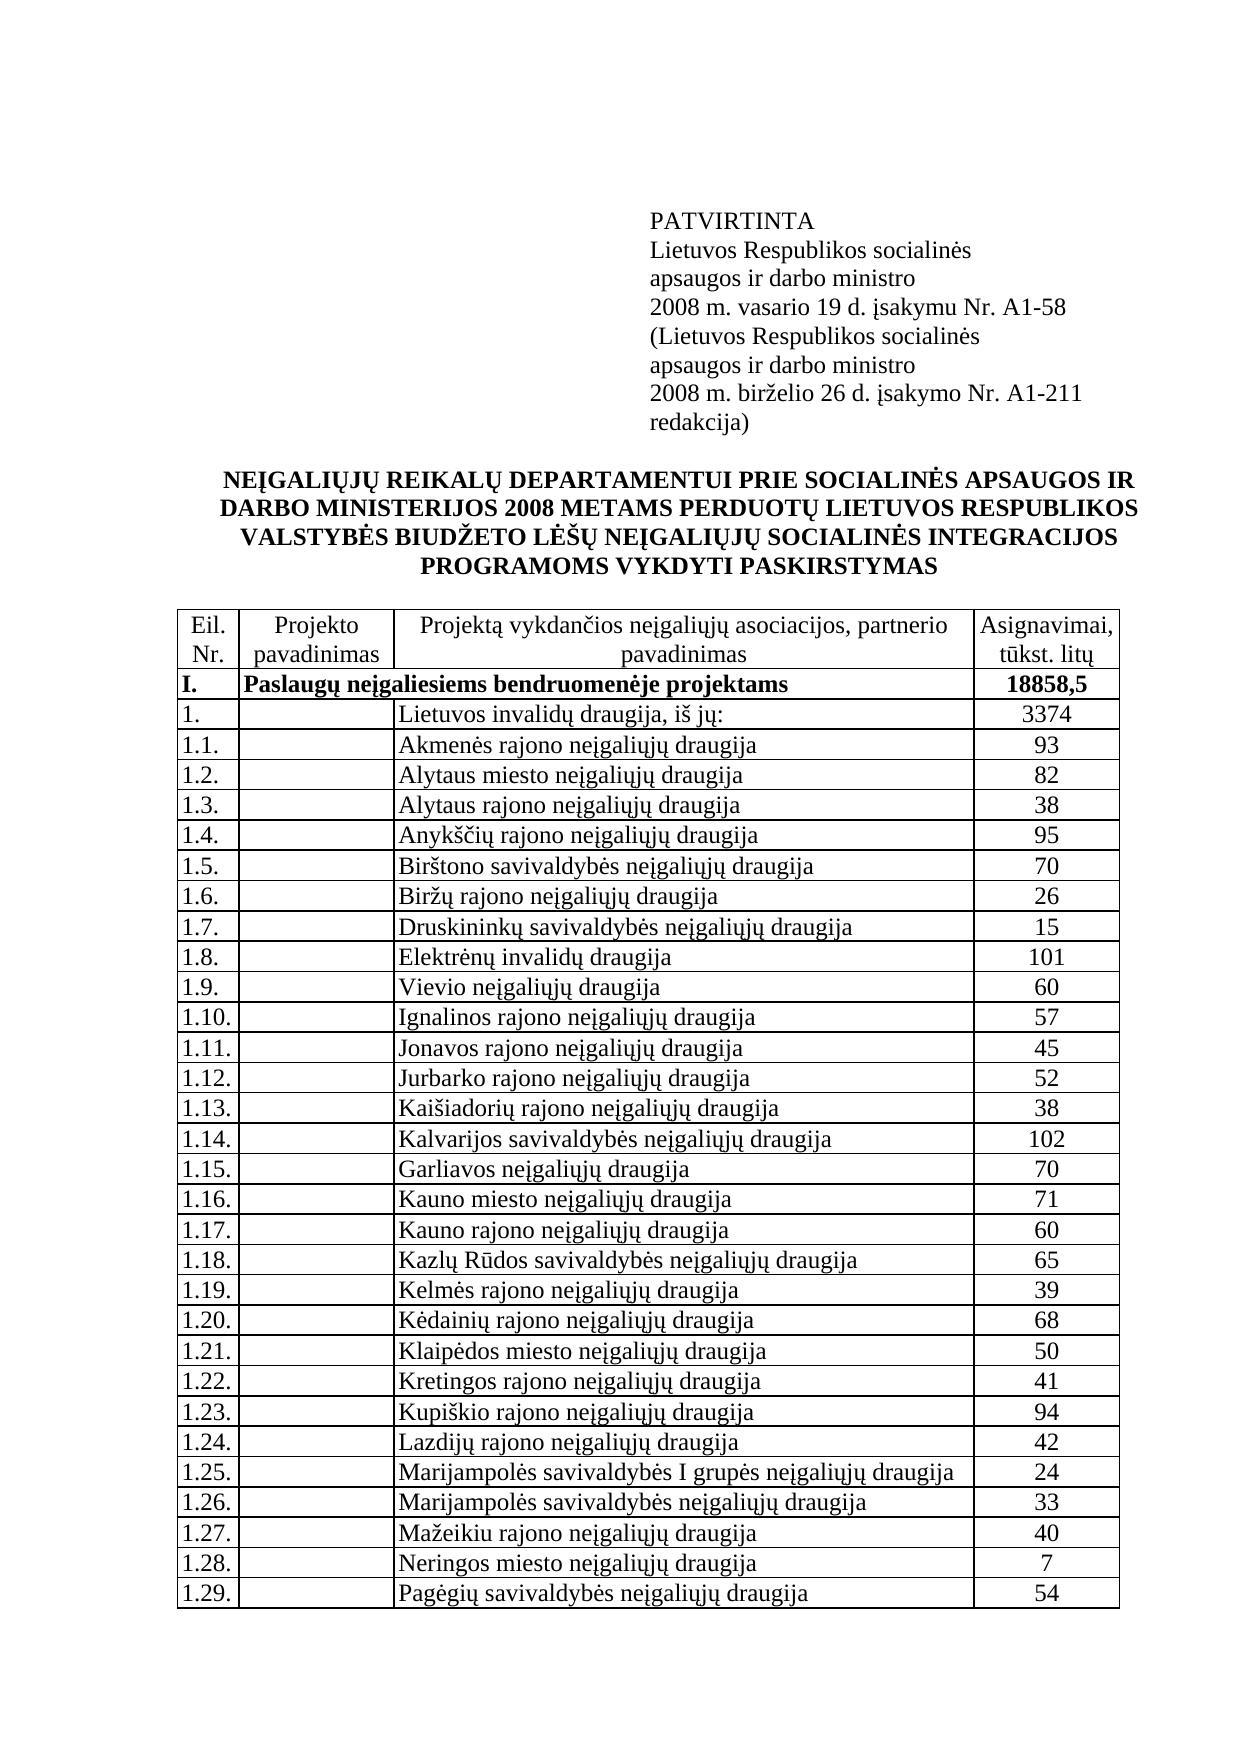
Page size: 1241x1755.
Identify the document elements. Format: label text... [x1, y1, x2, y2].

table_cell 1.15. [178, 1154, 238, 1183]
table_cell 1.9. [178, 972, 238, 1001]
table_cell [240, 1457, 393, 1486]
table_cell [240, 760, 393, 789]
table_cell Kauno rajono neįgaliųjų draugija [395, 1215, 973, 1243]
table_cell Druskininkų savivaldybės neįgaliųjų draugija [395, 912, 973, 940]
table_cell 70 [975, 1154, 1119, 1183]
table_cell [240, 821, 393, 849]
table_cell 1.16. [178, 1185, 238, 1213]
table_cell Mažeikiu rajono neįgaliųjų draugija [395, 1518, 973, 1547]
table_cell [240, 1215, 393, 1243]
table_cell [240, 1124, 393, 1152]
table_cell Marijampolės savivaldybės neįgaliųjų draugija [395, 1488, 973, 1516]
table_cell 1.28. [178, 1548, 238, 1577]
table_cell Marijampolės savivaldybės I grupės neįgaliųjų draugija [395, 1457, 973, 1486]
table_cell Birštono savivaldybės neįgaliųjų draugija [395, 851, 973, 880]
table_cell Anykščių rajono neįgaliųjų draugija [395, 821, 973, 849]
table_cell Vievio neįgaliųjų draugija [395, 972, 973, 1001]
table_cell 45 [975, 1033, 1119, 1062]
table_cell 95 [975, 821, 1119, 849]
table_cell Lazdijų rajono neįgaliųjų draugija [395, 1427, 973, 1456]
table_cell 1.4. [178, 821, 238, 849]
table_cell [240, 881, 393, 910]
table_header Projekto pavadinimas [240, 610, 393, 667]
table_cell 1.17. [178, 1215, 238, 1243]
table_cell Kėdainių rajono neįgaliųjų draugija [395, 1306, 973, 1334]
table_cell [240, 1427, 393, 1456]
table_cell [240, 700, 393, 728]
table_cell 1.3. [178, 790, 238, 819]
table_cell 1.12. [178, 1063, 238, 1092]
table_cell 1. [178, 700, 238, 728]
table_cell 1.23. [178, 1397, 238, 1425]
table_cell 1.14. [178, 1124, 238, 1152]
table_cell Kazlų Rūdos savivaldybės neįgaliųjų draugija [395, 1245, 973, 1274]
table_cell 57 [975, 1003, 1119, 1031]
text apsaugos ir darbo ministro [649, 350, 1181, 378]
table_cell [240, 912, 393, 940]
table_cell [240, 1397, 393, 1425]
table_cell 65 [975, 1245, 1119, 1274]
table_cell Kauno miesto neįgaliųjų draugija [395, 1185, 973, 1213]
table_cell Paslaugų neįgaliesiems bendruomenėje projektams [240, 669, 973, 698]
table_cell 50 [975, 1336, 1119, 1365]
text PATVIRTINTA [649, 206, 1181, 235]
table_cell 24 [975, 1457, 1119, 1486]
table_cell 39 [975, 1275, 1119, 1304]
table_cell 1.8. [178, 942, 238, 971]
table_cell [240, 1518, 393, 1547]
table_cell [240, 1033, 393, 1062]
table_cell [240, 1578, 393, 1607]
table_cell [240, 972, 393, 1001]
table_cell 33 [975, 1488, 1119, 1516]
table_cell 7 [975, 1548, 1119, 1577]
table_cell [240, 1003, 393, 1031]
text redakcija) [649, 407, 1181, 436]
table_cell [240, 1488, 393, 1516]
table_cell 1.21. [178, 1336, 238, 1365]
table_header Projektą vykdančios neįgaliųjų asociacijos, partnerio pavadinimas [395, 610, 973, 667]
table_cell 1.24. [178, 1427, 238, 1456]
table_cell Elektrėnų invalidų draugija [395, 942, 973, 971]
table_cell Garliavos neįgaliųjų draugija [395, 1154, 973, 1183]
table_cell [240, 1548, 393, 1577]
text (Lietuvos Respublikos socialinės [649, 321, 1181, 350]
table_cell [240, 1275, 393, 1304]
table_cell [240, 1336, 393, 1365]
table_cell Ignalinos rajono neįgaliųjų draugija [395, 1003, 973, 1031]
table_cell Kretingos rajono neįgaliųjų draugija [395, 1366, 973, 1395]
text 2008 m. vasario 19 d. įsakymu Nr. A1-58 [649, 292, 1181, 321]
table_cell 1.26. [178, 1488, 238, 1516]
table_cell Lietuvos invalidų draugija, iš jų: [395, 700, 973, 728]
table_cell 1.29. [178, 1578, 238, 1607]
table_cell 102 [975, 1124, 1119, 1152]
table_cell [240, 942, 393, 971]
table_cell 1.18. [178, 1245, 238, 1274]
table_cell Kelmės rajono neįgaliųjų draugija [395, 1275, 973, 1304]
table_cell Akmenės rajono neįgaliųjų draugija [395, 730, 973, 758]
table_cell Kalvarijos savivaldybės neįgaliųjų draugija [395, 1124, 973, 1152]
table_cell 94 [975, 1397, 1119, 1425]
table_cell 1.27. [178, 1518, 238, 1547]
table_cell Pagėgių savivaldybės neįgaliųjų draugija [395, 1578, 973, 1607]
table_cell 1.7. [178, 912, 238, 940]
text 2008 m. birželio 26 d. įsakymo Nr. A1-211 [649, 378, 1181, 407]
table_header Eil. Nr. [178, 610, 238, 667]
table_cell Klaipėdos miesto neįgaliųjų draugija [395, 1336, 973, 1365]
table_cell Jurbarko rajono neįgaliųjų draugija [395, 1063, 973, 1092]
table_cell 42 [975, 1427, 1119, 1456]
table_cell Kaišiadorių rajono neįgaliųjų draugija [395, 1093, 973, 1122]
text apsaugos ir darbo ministro [649, 263, 1181, 292]
table_cell 54 [975, 1578, 1119, 1607]
table_cell [240, 1185, 393, 1213]
table_cell I. [178, 669, 238, 698]
table_cell 1.25. [178, 1457, 238, 1486]
table_cell 70 [975, 851, 1119, 880]
table_cell Jonavos rajono neįgaliųjų draugija [395, 1033, 973, 1062]
table_cell 82 [975, 760, 1119, 789]
table_cell 71 [975, 1185, 1119, 1213]
table_cell 1.11. [178, 1033, 238, 1062]
table_cell [240, 1306, 393, 1334]
table_cell 68 [975, 1306, 1119, 1334]
table_cell 1.1. [178, 730, 238, 758]
table_cell 1.13. [178, 1093, 238, 1122]
table_cell 1.10. [178, 1003, 238, 1031]
text NEĮGALIŲJŲ REIKALŲ DEPARTAMENTUI PRIE SOCIALINĖS APSAUGOS IR DARBO MINISTERIJOS 2008 METAMS PERDUOTŲ LIETUVOS RESPUBLIKOS VALSTYBĖS BIUDŽETO LĖŠŲ NEĮGALIŲJŲ SOCIALINĖS INTEGRACIJOS PROGRAMOMS VYKDYTI PASKIRSTYMAS [177, 465, 1181, 580]
table_cell Neringos miesto neįgaliųjų draugija [395, 1548, 973, 1577]
table_cell 60 [975, 1215, 1119, 1243]
table_cell 38 [975, 1093, 1119, 1122]
table_cell Biržų rajono neįgaliųjų draugija [395, 881, 973, 910]
table_cell [240, 1063, 393, 1092]
table_cell [240, 1093, 393, 1122]
text Lietuvos Respublikos socialinės [649, 235, 1181, 263]
table_cell 26 [975, 881, 1119, 910]
table_cell Alytaus miesto neįgaliųjų draugija [395, 760, 973, 789]
table_cell [240, 851, 393, 880]
table_cell Alytaus rajono neįgaliųjų draugija [395, 790, 973, 819]
table_cell 3374 [975, 700, 1119, 728]
table_cell 93 [975, 730, 1119, 758]
table_cell [240, 1366, 393, 1395]
table_cell 1.20. [178, 1306, 238, 1334]
table_cell 60 [975, 972, 1119, 1001]
table_cell 18858,5 [975, 669, 1119, 698]
table_cell 41 [975, 1366, 1119, 1395]
table_cell [240, 730, 393, 758]
table_header Asignavimai, tūkst. litų [975, 610, 1119, 667]
table_cell [240, 790, 393, 819]
table_cell 1.19. [178, 1275, 238, 1304]
table_cell 40 [975, 1518, 1119, 1547]
table_cell 38 [975, 790, 1119, 819]
table_cell 1.2. [178, 760, 238, 789]
table_cell 15 [975, 912, 1119, 940]
table_cell [240, 1245, 393, 1274]
table_cell 101 [975, 942, 1119, 971]
table_cell 1.6. [178, 881, 238, 910]
table_cell [240, 1154, 393, 1183]
table_cell Kupiškio rajono neįgaliųjų draugija [395, 1397, 973, 1425]
table_cell 52 [975, 1063, 1119, 1092]
table_cell 1.5. [178, 851, 238, 880]
table_cell 1.22. [178, 1366, 238, 1395]
